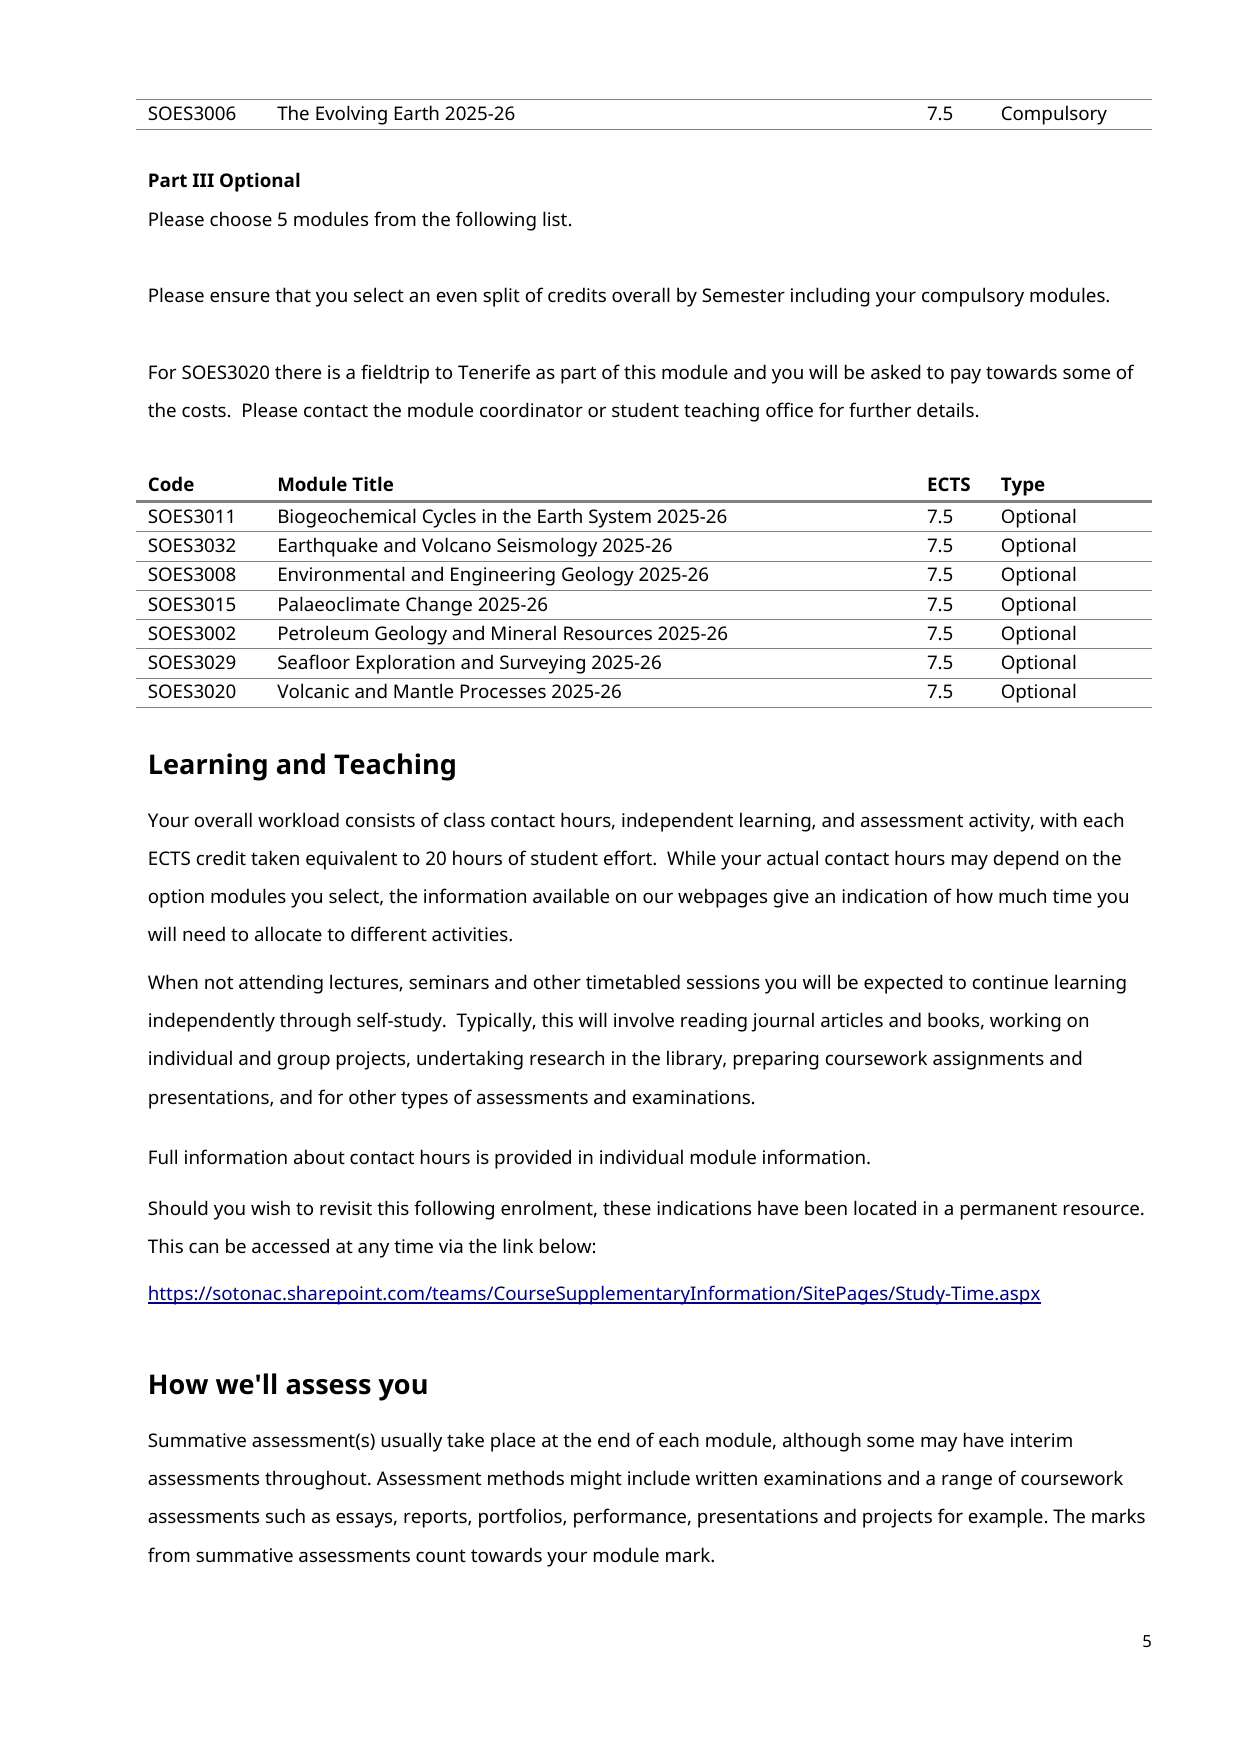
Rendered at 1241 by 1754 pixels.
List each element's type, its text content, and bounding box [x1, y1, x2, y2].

table_cell SOES3029 [136, 649, 266, 678]
table_cell Optional [989, 562, 1152, 590]
table_cell 7.5 [916, 591, 989, 619]
text Summative assessment(s) usually take place at the end of each module, although some may have interim assessments throughout. Assessment methods might include written examinations and a range of coursework assessments such as essays, reports, portfolios, performance, presentations and projects for example. The marks from summative assessments count towards your module mark. [148, 1427, 1152, 1567]
table_cell Biogeochemical Cycles in the Earth System 2025-26 [266, 503, 916, 531]
subtitle How we'll assess you [148, 1366, 1152, 1403]
table_cell 7.5 [916, 620, 989, 648]
table_cell SOES3032 [136, 532, 266, 561]
table_cell 7.5 [916, 679, 989, 707]
text Full information about contact hours is provided in individual module information. [148, 1144, 1152, 1169]
table_cell ECTS [916, 472, 989, 500]
text Should you wish to revisit this following enrolment, these indications have been located in a permanent resource. This can be accessed at any time via the link below: [148, 1195, 1152, 1258]
table_cell Environmental and Engineering Geology 2025-26 [266, 562, 916, 590]
table_cell Module Title [266, 472, 916, 500]
table_cell 7.5 [916, 532, 989, 561]
table_cell Type [989, 472, 1152, 500]
table_cell 7.5 [916, 649, 989, 678]
table_cell Palaeoclimate Change 2025-26 [266, 591, 916, 619]
table_cell Optional [989, 532, 1152, 561]
text When not attending lectures, seminars and other timetabled sessions you will be expected to continue learning independently through self-study. Typically, this will involve reading journal articles and books, working on individual and group projects, undertaking research in the library, preparing coursework assignments and presentations, and for other types of assessments and examinations. [148, 969, 1152, 1109]
table_cell 7.5 [916, 562, 989, 590]
table_cell Code [136, 472, 266, 500]
table_cell Optional [989, 649, 1152, 678]
text Your overall workload consists of class contact hours, independent learning, and assessment activity, with each ECTS credit taken equivalent to 20 hours of student effort. While your actual contact hours may depend on the option modules you select, the information available on our webpages give an indication of how much time you will need to allocate to different activities. [148, 807, 1152, 947]
table_cell Volcanic and Mantle Processes 2025-26 [266, 679, 916, 707]
table_cell Part III Optional Please choose 5 modules from the following list. Please ensure that you select an even split of credits overall by Semester including your compulsory modules. For SOES3020 there is a fieldtrip to Tenerife as part of this module and you will be asked to pay towards some of the costs. Please contact the module coordinator or student teaching office for further details. [136, 130, 1152, 472]
table_cell Optional [989, 503, 1152, 531]
table_cell Optional [989, 591, 1152, 619]
table_cell SOES3015 [136, 591, 266, 619]
table_cell Earthquake and Volcano Seismology 2025-26 [266, 532, 916, 561]
table_cell 7.5 [916, 100, 989, 128]
table_cell Optional [989, 679, 1152, 707]
table_cell Seafloor Exploration and Surveying 2025-26 [266, 649, 916, 678]
table_cell 7.5 [916, 503, 989, 531]
table_cell Compulsory [989, 100, 1152, 128]
table_cell SOES3011 [136, 503, 266, 531]
table_cell Optional [989, 620, 1152, 648]
subtitle Learning and Teaching [148, 745, 1152, 782]
table_cell SOES3002 [136, 620, 266, 648]
table_cell The Evolving Earth 2025-26 [266, 100, 916, 128]
table_cell SOES3020 [136, 679, 266, 707]
table_cell SOES3008 [136, 562, 266, 590]
table_cell SOES3006 [136, 100, 266, 128]
text https://sotonac.sharepoint.com/teams/CourseSupplementaryInformation/SitePages/Study-Time.aspx [148, 1281, 1152, 1306]
table_cell Petroleum Geology and Mineral Resources 2025-26 [266, 620, 916, 648]
